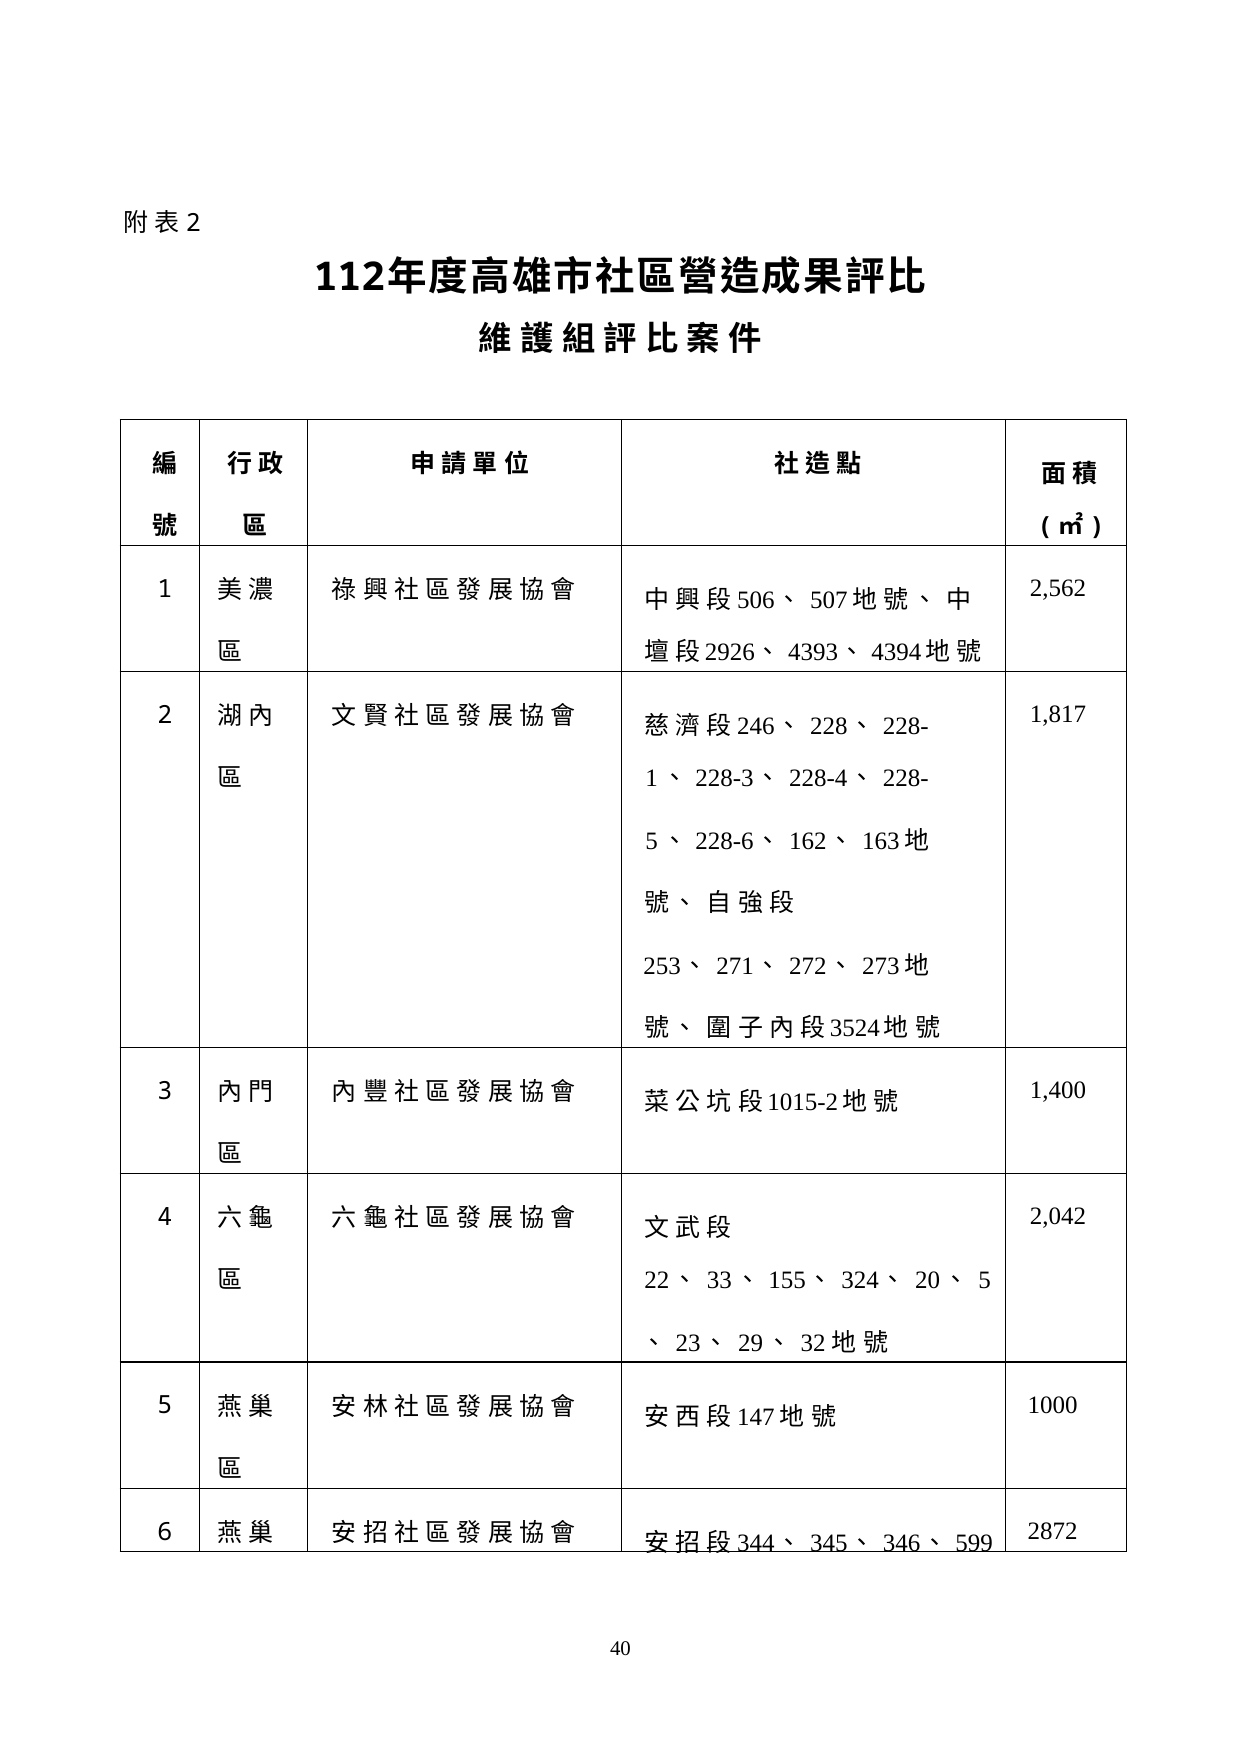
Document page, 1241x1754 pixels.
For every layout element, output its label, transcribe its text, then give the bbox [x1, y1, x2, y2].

table_cell 菜公坑段1015-2地號 [622, 1048, 1005, 1173]
table_cell 1000 [1006, 1363, 1126, 1487]
table_header 社造點 [622, 420, 1005, 545]
table_cell 慈濟段246、228、228-1、228-3、228-4、228-5、228-6、162、163地號、自強段253、271、272、273地號、圍子內段3524地號 [622, 672, 1005, 1047]
table_cell 祿興社區發展協會 [308, 546, 621, 671]
table_cell 安招段344、345、346、599 [622, 1489, 1005, 1551]
table_header 行政區 [200, 420, 307, 545]
table_cell 6 [121, 1489, 199, 1551]
table_cell 內門區 [200, 1048, 307, 1173]
table_cell 湖內區 [200, 672, 307, 1047]
table_header 申請單位 [308, 420, 621, 545]
table_cell 1,400 [1006, 1048, 1126, 1173]
table_cell 3 [121, 1048, 199, 1173]
table_cell 六龜社區發展協會 [308, 1174, 621, 1361]
table_header 編號 [121, 420, 199, 545]
table_cell 美濃區 [200, 546, 307, 671]
table_cell 文武段22、33、155、324、20、5、23、29、32地號 [622, 1174, 1005, 1361]
text 維護組評比案件 [120, 294, 1120, 356]
table_cell 安林社區發展協會 [308, 1363, 621, 1487]
table_cell 安招社區發展協會 [308, 1489, 621, 1551]
table_cell 1 [121, 546, 199, 671]
table_cell 燕巢區 [200, 1363, 307, 1487]
table_header 面積(㎡) [1006, 420, 1126, 545]
table_cell 文賢社區發展協會 [308, 672, 621, 1047]
table_cell 4 [121, 1174, 199, 1361]
table_cell 中興段506、507地號、中壇段2926、4393、4394地號 [622, 546, 1005, 671]
table_cell 2 [121, 672, 199, 1047]
table_cell 2872 [1006, 1489, 1126, 1551]
table_cell 安西段147地號 [622, 1363, 1005, 1487]
table_cell 內豐社區發展協會 [308, 1048, 621, 1173]
table_cell 燕巢 [200, 1489, 307, 1551]
table_cell 2,562 [1006, 546, 1126, 671]
table_cell 5 [121, 1363, 199, 1487]
text 112年度高雄市社區營造成果評比 [120, 231, 1120, 294]
table_cell 六龜區 [200, 1174, 307, 1361]
table_cell 2,042 [1006, 1174, 1126, 1361]
text 附表2 [120, 169, 1120, 231]
table_cell 1,817 [1006, 672, 1126, 1047]
